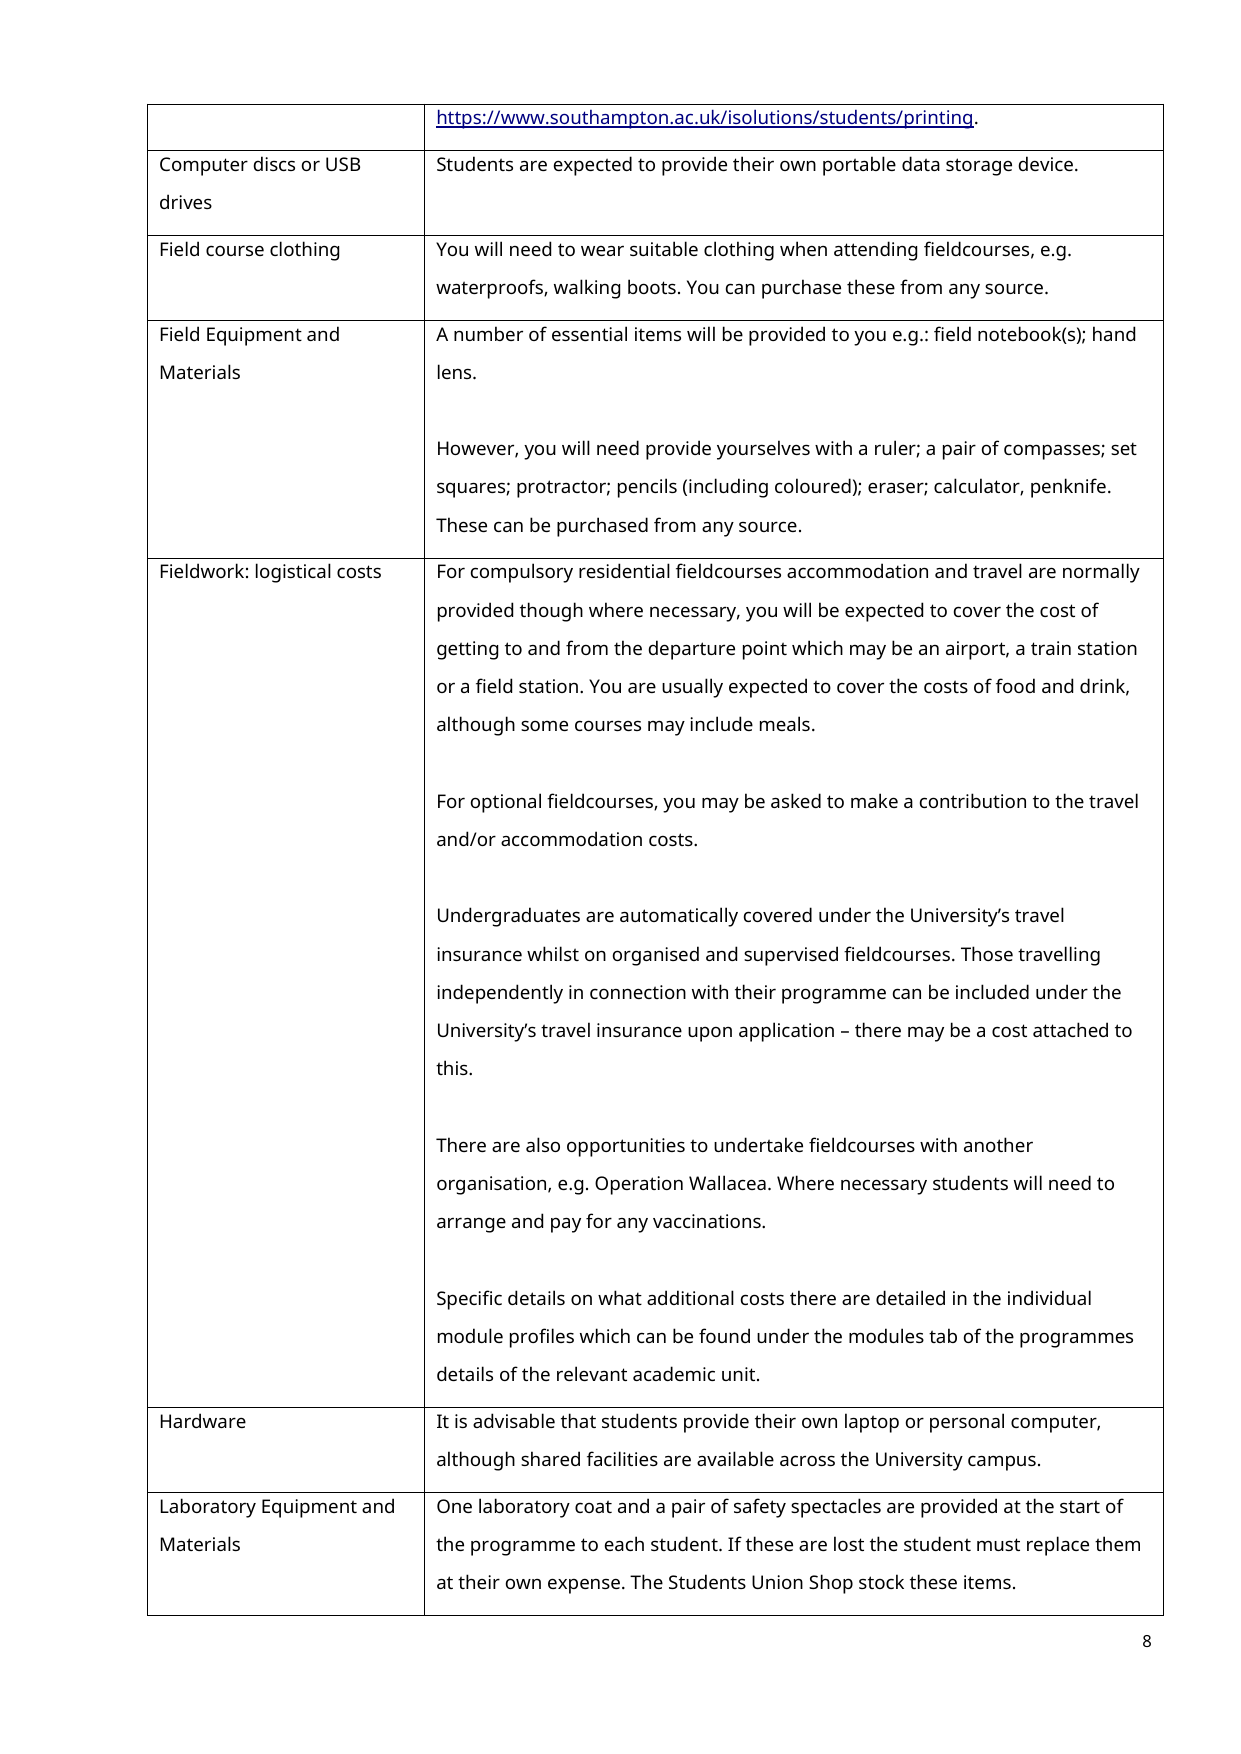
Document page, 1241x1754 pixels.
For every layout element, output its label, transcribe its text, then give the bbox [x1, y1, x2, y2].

table_cell Field course clothing [148, 236, 424, 320]
table_cell You will need to wear suitable clothing when attending fieldcourses, e.g. waterproofs, walking boots. You can purchase these from any source. [425, 236, 1163, 320]
table_cell Field Equipment and Materials [148, 321, 424, 558]
table_cell Students are expected to provide their own portable data storage device. [425, 151, 1163, 235]
table_cell Fieldwork: logistical costs [148, 559, 424, 1407]
table_cell Laboratory Equipment and Materials [148, 1493, 424, 1615]
table_cell For compulsory residential fieldcourses accommodation and travel are normally provided though where necessary, you will be expected to cover the cost of getting to and from the departure point which may be an airport, a train station or a field station. You are usually expected to cover the costs of food and drink, although some courses may include meals. For optional fieldcourses, you may be asked to make a contribution to the travel and/or accommodation costs. Undergraduates are automatically covered under the University’s travel insurance whilst on organised and supervised fieldcourses. Those travelling independently in connection with their programme can be included under the University’s travel insurance upon application – there may be a cost attached to this. There are also opportunities to undertake fieldcourses with another organisation, e.g. Operation Wallacea. Where necessary students will need to arrange and pay for any vaccinations. Specific details on what additional costs there are detailed in the individual module profiles which can be found under the modules tab of the programmes details of the relevant academic unit. [425, 559, 1163, 1407]
table_cell It is advisable that students provide their own laptop or personal computer, although shared facilities are available across the University campus. [425, 1408, 1163, 1492]
table_cell Computer discs or USB drives [148, 151, 424, 235]
table_cell One laboratory coat and a pair of safety spectacles are provided at the start of the programme to each student. If these are lost the student must replace them at their own expense. The Students Union Shop stock these items. [425, 1493, 1163, 1615]
table_cell https://www.southampton.ac.uk/isolutions/students/printing. [425, 105, 1163, 150]
table_cell Hardware [148, 1408, 424, 1492]
table_cell [148, 105, 424, 150]
table_cell A number of essential items will be provided to you e.g.: field notebook(s); hand lens. However, you will need provide yourselves with a ruler; a pair of compasses; set squares; protractor; pencils (including coloured); eraser; calculator, penknife. These can be purchased from any source. [425, 321, 1163, 558]
